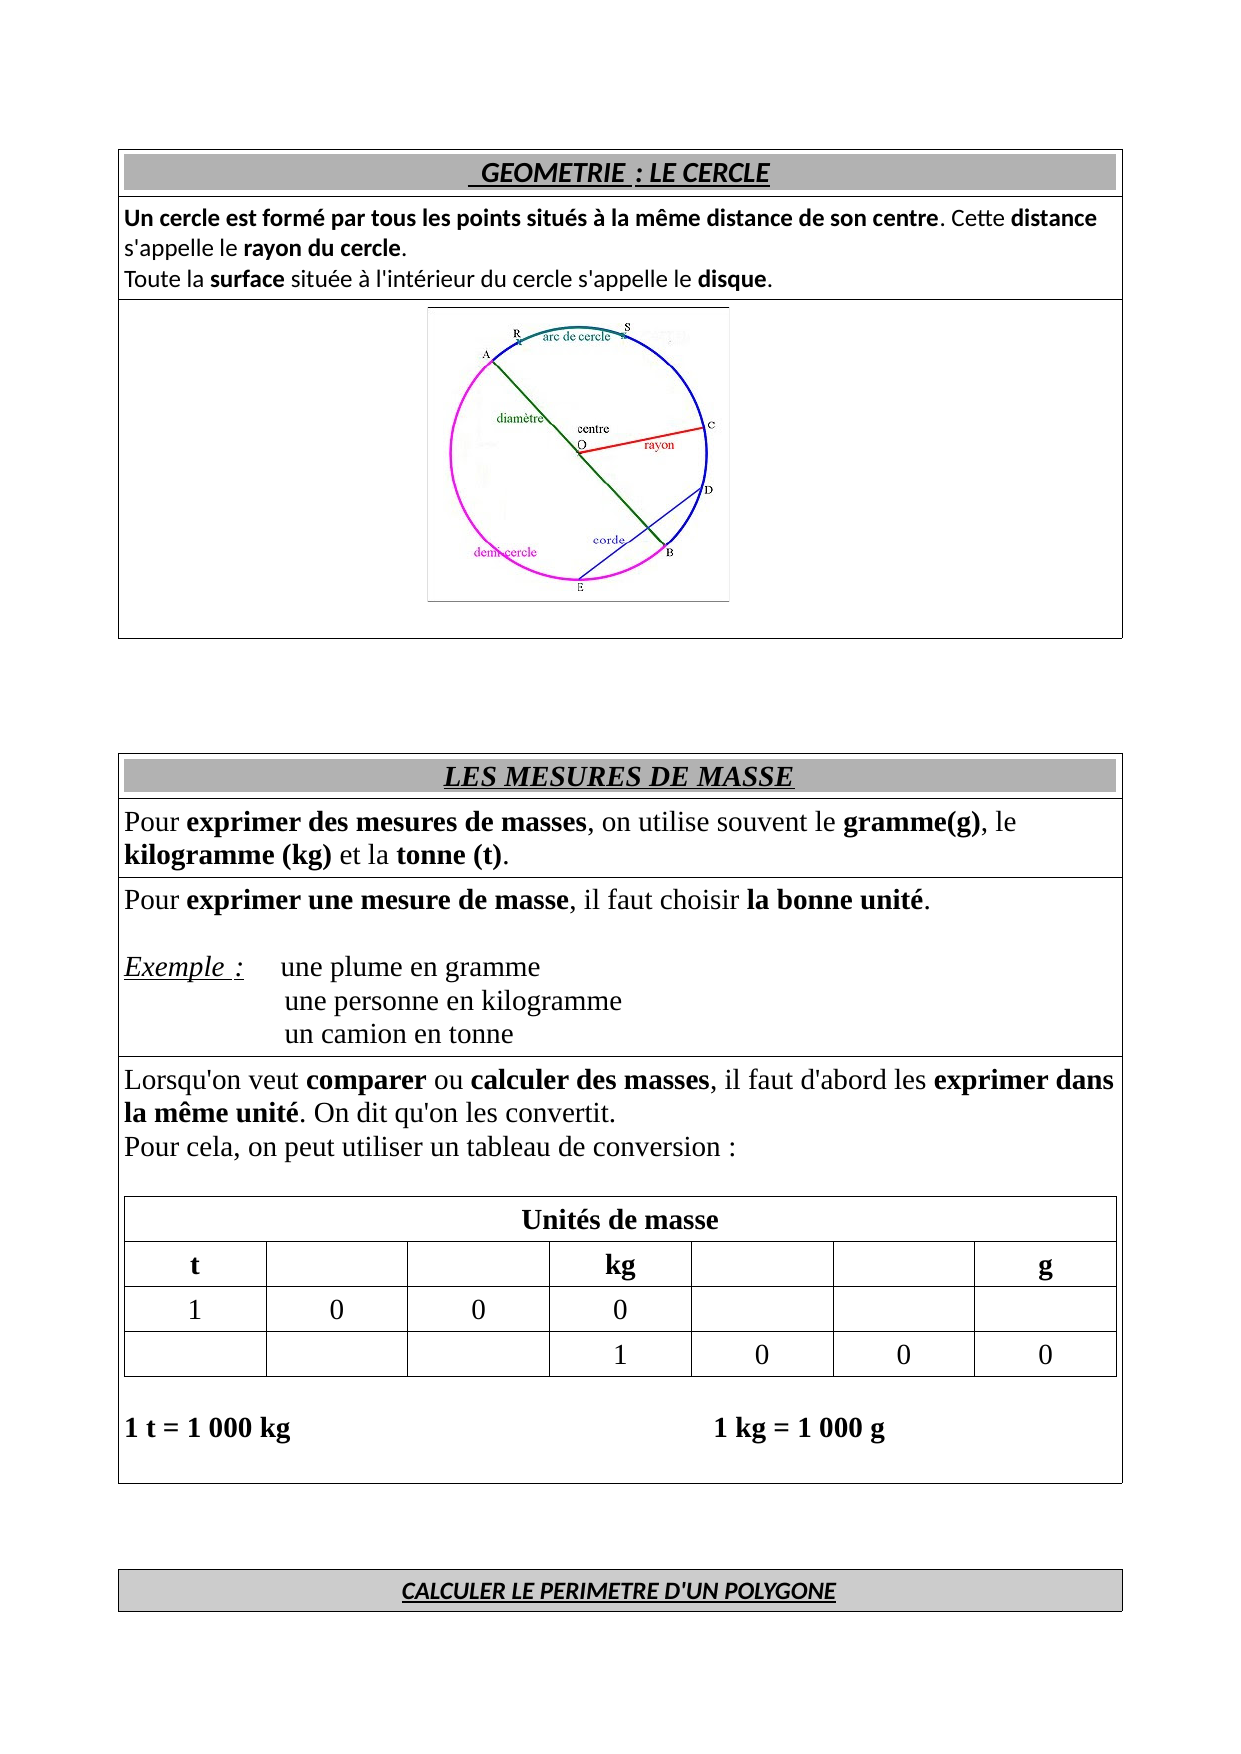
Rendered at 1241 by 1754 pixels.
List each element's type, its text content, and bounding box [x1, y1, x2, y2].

table_cell 0 [550, 1287, 691, 1331]
table_cell 0 [692, 1332, 833, 1376]
table_cell 0 [408, 1287, 549, 1331]
table_header CALCULER LE PERIMETRE D'UN POLYGONE [119, 1570, 1122, 1611]
picture [427, 307, 730, 602]
table_cell Pour exprimer des mesures de masses, on utilise souvent le gramme(g), le kilogramme (kg) et la tonne (t). [119, 799, 1122, 877]
table_cell [834, 1287, 974, 1331]
table_cell g [975, 1242, 1116, 1286]
table_cell 0 [267, 1287, 407, 1331]
table_cell [408, 1242, 549, 1286]
table_header LES MESURES DE MASSE [119, 754, 1122, 798]
table_cell t [125, 1242, 266, 1286]
table_cell 1 [125, 1287, 266, 1331]
table_header Unités de masse [125, 1197, 1116, 1241]
table_cell [834, 1242, 974, 1286]
table_cell [267, 1242, 407, 1286]
table_cell [975, 1287, 1116, 1331]
table_cell Lorsqu'on veut comparer ou calculer des masses, il faut d'abord les exprimer dans la même unité. On dit qu'on les convertit. Pour cela, on peut utiliser un tableau de conversion : 1 t = 1 000 kg 1 kg = 1 000 g [119, 1057, 1122, 1483]
table_cell [267, 1332, 407, 1376]
table_cell [692, 1287, 833, 1331]
table_header GEOMETRIE : LE CERCLE [119, 150, 1122, 196]
table_cell [408, 1332, 549, 1376]
table_cell Pour exprimer une mesure de masse, il faut choisir la bonne unité. Exemple : une plume en gramme une personne en kilogramme un camion en tonne [119, 878, 1122, 1056]
table_cell 1 [550, 1332, 691, 1376]
table_cell Un cercle est formé par tous les points situés à la même distance de son centre. Cette distance s'appelle le rayon du cercle. Toute la surface située à l'intérieur du cercle s'appelle le disque. [119, 197, 1122, 299]
table_cell [119, 300, 1122, 638]
table_cell 0 [975, 1332, 1116, 1376]
table_cell [125, 1332, 266, 1376]
table_cell kg [550, 1242, 691, 1286]
table_cell [692, 1242, 833, 1286]
table_cell 0 [834, 1332, 974, 1376]
